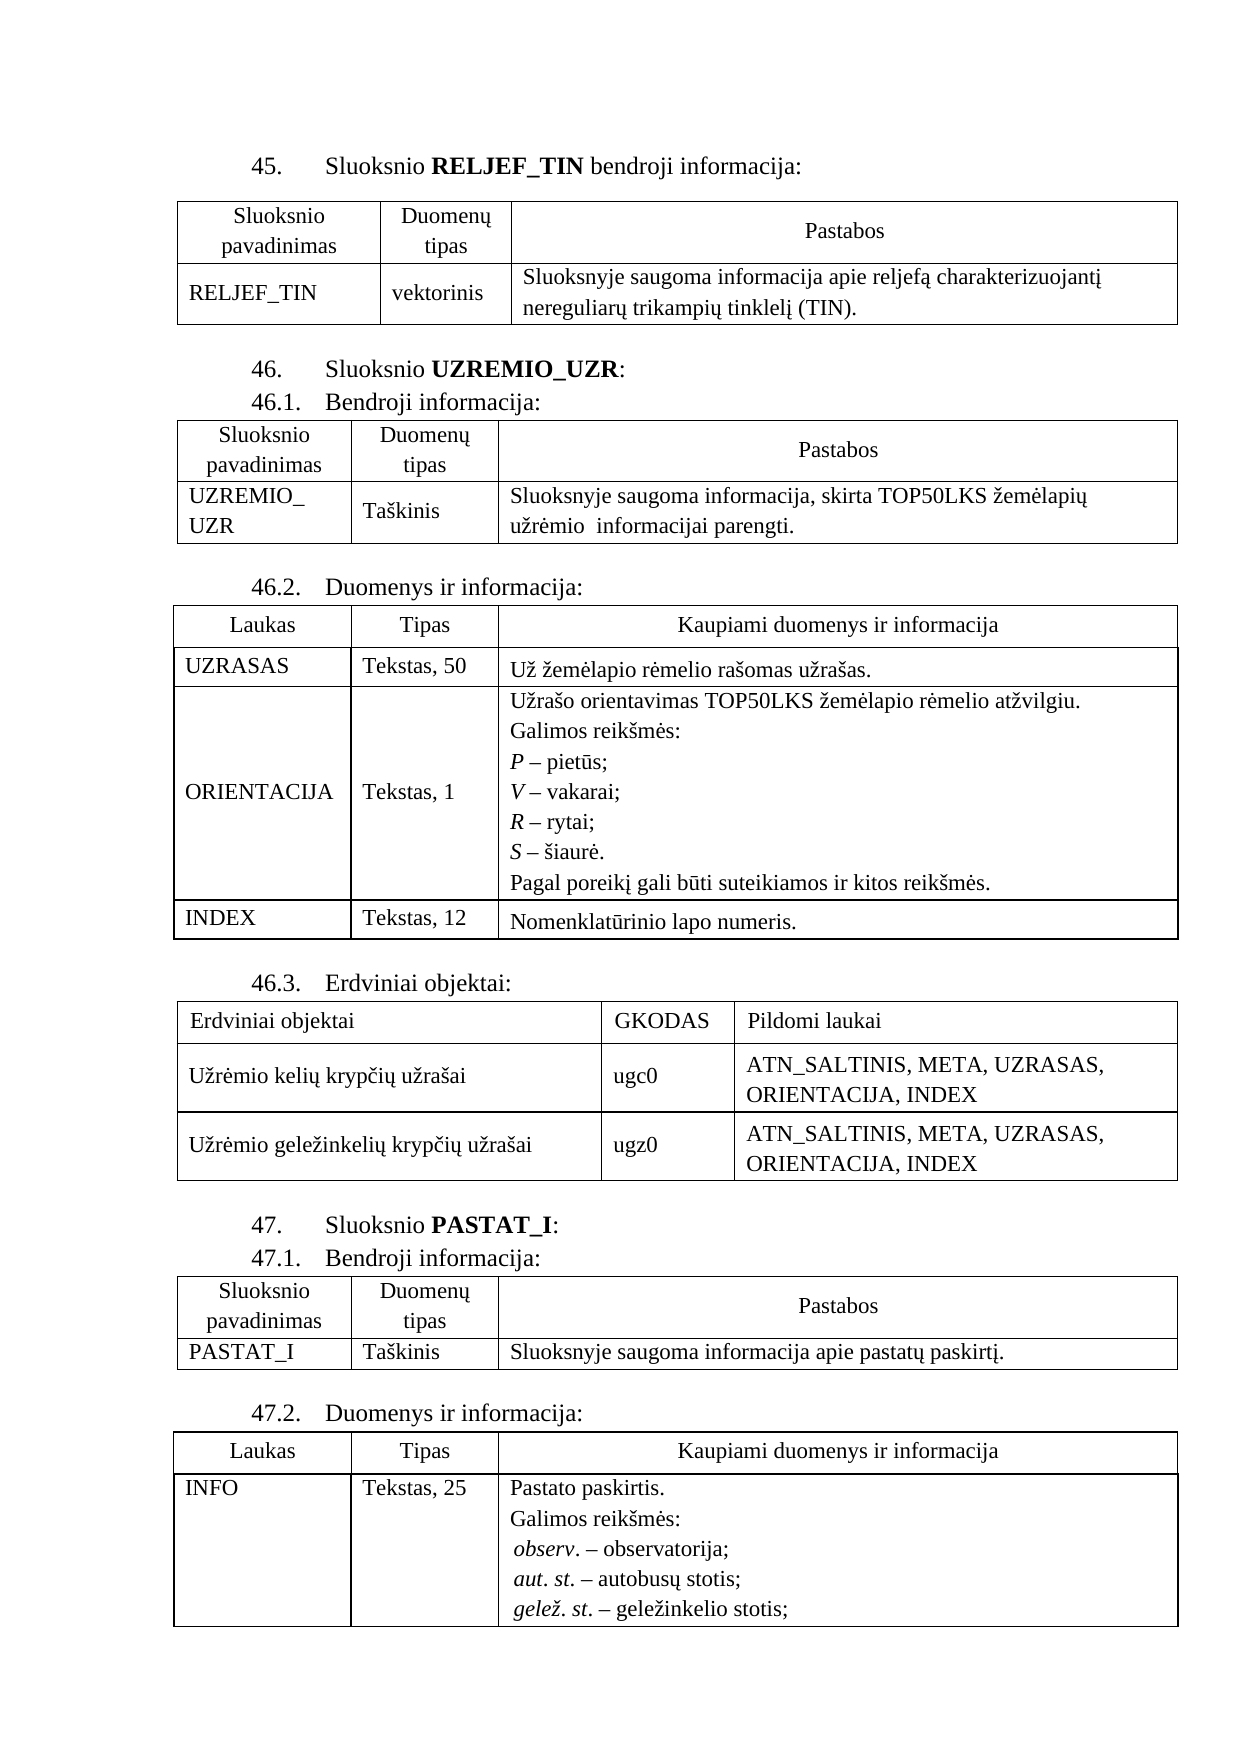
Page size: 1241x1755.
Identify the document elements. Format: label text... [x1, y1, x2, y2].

table_cell Užrašo orientavimas TOP50LKS žemėlapio rėmelio atžvilgiu. Galimos reikšmės: P – pietūs; V – vakarai; R – rytai; S – šiaurė. Pagal poreikį gali būti suteikiamos ir kitos reikšmės. [499, 687, 1177, 899]
table_cell ATN_SALTINIS, META, UZRASAS, ORIENTACIJA, INDEX [735, 1113, 1177, 1180]
table_cell vektorinis [381, 264, 511, 324]
table_header Laukas [174, 1433, 351, 1473]
table_header Laukas [174, 606, 351, 647]
table_cell ATN_SALTINIS, META, UZRASAS, ORIENTACIJA, INDEX [735, 1044, 1177, 1111]
text 46.2. Duomenys ir informacija: [177, 572, 1181, 601]
text 47. Sluoksnio PASTAT_I: [177, 1210, 1181, 1239]
text 47.1. Bendroji informacija: [177, 1243, 1181, 1272]
table_cell Nomenklatūrinio lapo numeris. [499, 901, 1177, 938]
table_cell Užrėmio kelių krypčių užrašai [178, 1044, 601, 1111]
text 46. Sluoksnio UZREMIO_UZR: [177, 354, 1181, 382]
table_cell Už žemėlapio rėmelio rašomas užrašas. [499, 648, 1177, 686]
table_header Tipas [352, 1433, 498, 1473]
table_header Kaupiami duomenys ir informacija [499, 1433, 1177, 1473]
table_cell ORIENTACIJA [175, 687, 350, 899]
table_cell Tekstas, 12 [352, 901, 498, 938]
text 45. Sluoksnio RELJEF_TIN bendroji informacija: [177, 151, 1181, 180]
table_header Sluoksnio pavadinimas [178, 1277, 351, 1337]
table_cell Sluoksnyje saugoma informacija, skirta TOP50LKS žemėlapių užrėmio informacijai parengti. [499, 482, 1177, 543]
table_cell Sluoksnyje saugoma informacija apie pastatų paskirtį. [499, 1339, 1177, 1369]
table_header Pastabos [499, 421, 1177, 481]
table_header Pastabos [512, 202, 1177, 262]
table_cell ugc0 [602, 1044, 734, 1111]
table_cell Sluoksnyje saugoma informacija apie reljefą charakterizuojantį nereguliarų trikampių tinklelį (TIN). [512, 264, 1177, 324]
table_cell ugz0 [602, 1113, 734, 1180]
table_header Duomenų tipas [352, 1277, 498, 1337]
table_cell Pastato paskirtis. Galimos reikšmės: observ. – observatorija; aut. st. – autobusų stotis; gelež. st. – geležinkelio stotis; [499, 1475, 1177, 1626]
text 47.2. Duomenys ir informacija: [177, 1398, 1181, 1427]
table_cell UZREMIO_ UZR [178, 482, 351, 543]
table_header Pastabos [499, 1277, 1177, 1337]
text 46.3. Erdviniai objektai: [177, 968, 1181, 997]
table_cell Tekstas, 50 [352, 648, 498, 686]
table_header Duomenų tipas [352, 421, 498, 481]
table_cell Taškinis [352, 1339, 498, 1369]
table_header Sluoksnio pavadinimas [178, 202, 380, 262]
table_cell Tekstas, 1 [352, 687, 498, 899]
table_cell RELJEF_TIN [178, 264, 380, 324]
table_header Erdviniai objektai [178, 1002, 601, 1043]
table_cell INDEX [175, 901, 350, 938]
table_header Pildomi laukai [735, 1002, 1177, 1043]
table_header Tipas [352, 606, 498, 647]
table_cell INFO [175, 1475, 350, 1626]
table_cell Tekstas, 25 [352, 1475, 498, 1626]
table_header Sluoksnio pavadinimas [178, 421, 351, 481]
table_cell PASTAT_I [178, 1339, 351, 1369]
text 46.1. Bendroji informacija: [177, 387, 1181, 415]
table_header GKODAS [602, 1002, 734, 1043]
table_header Kaupiami duomenys ir informacija [499, 606, 1177, 647]
table_cell Užrėmio geležinkelių krypčių užrašai [178, 1113, 601, 1180]
table_cell UZRASAS [175, 648, 350, 686]
table_header Duomenų tipas [381, 202, 511, 262]
table_cell Taškinis [352, 482, 498, 543]
